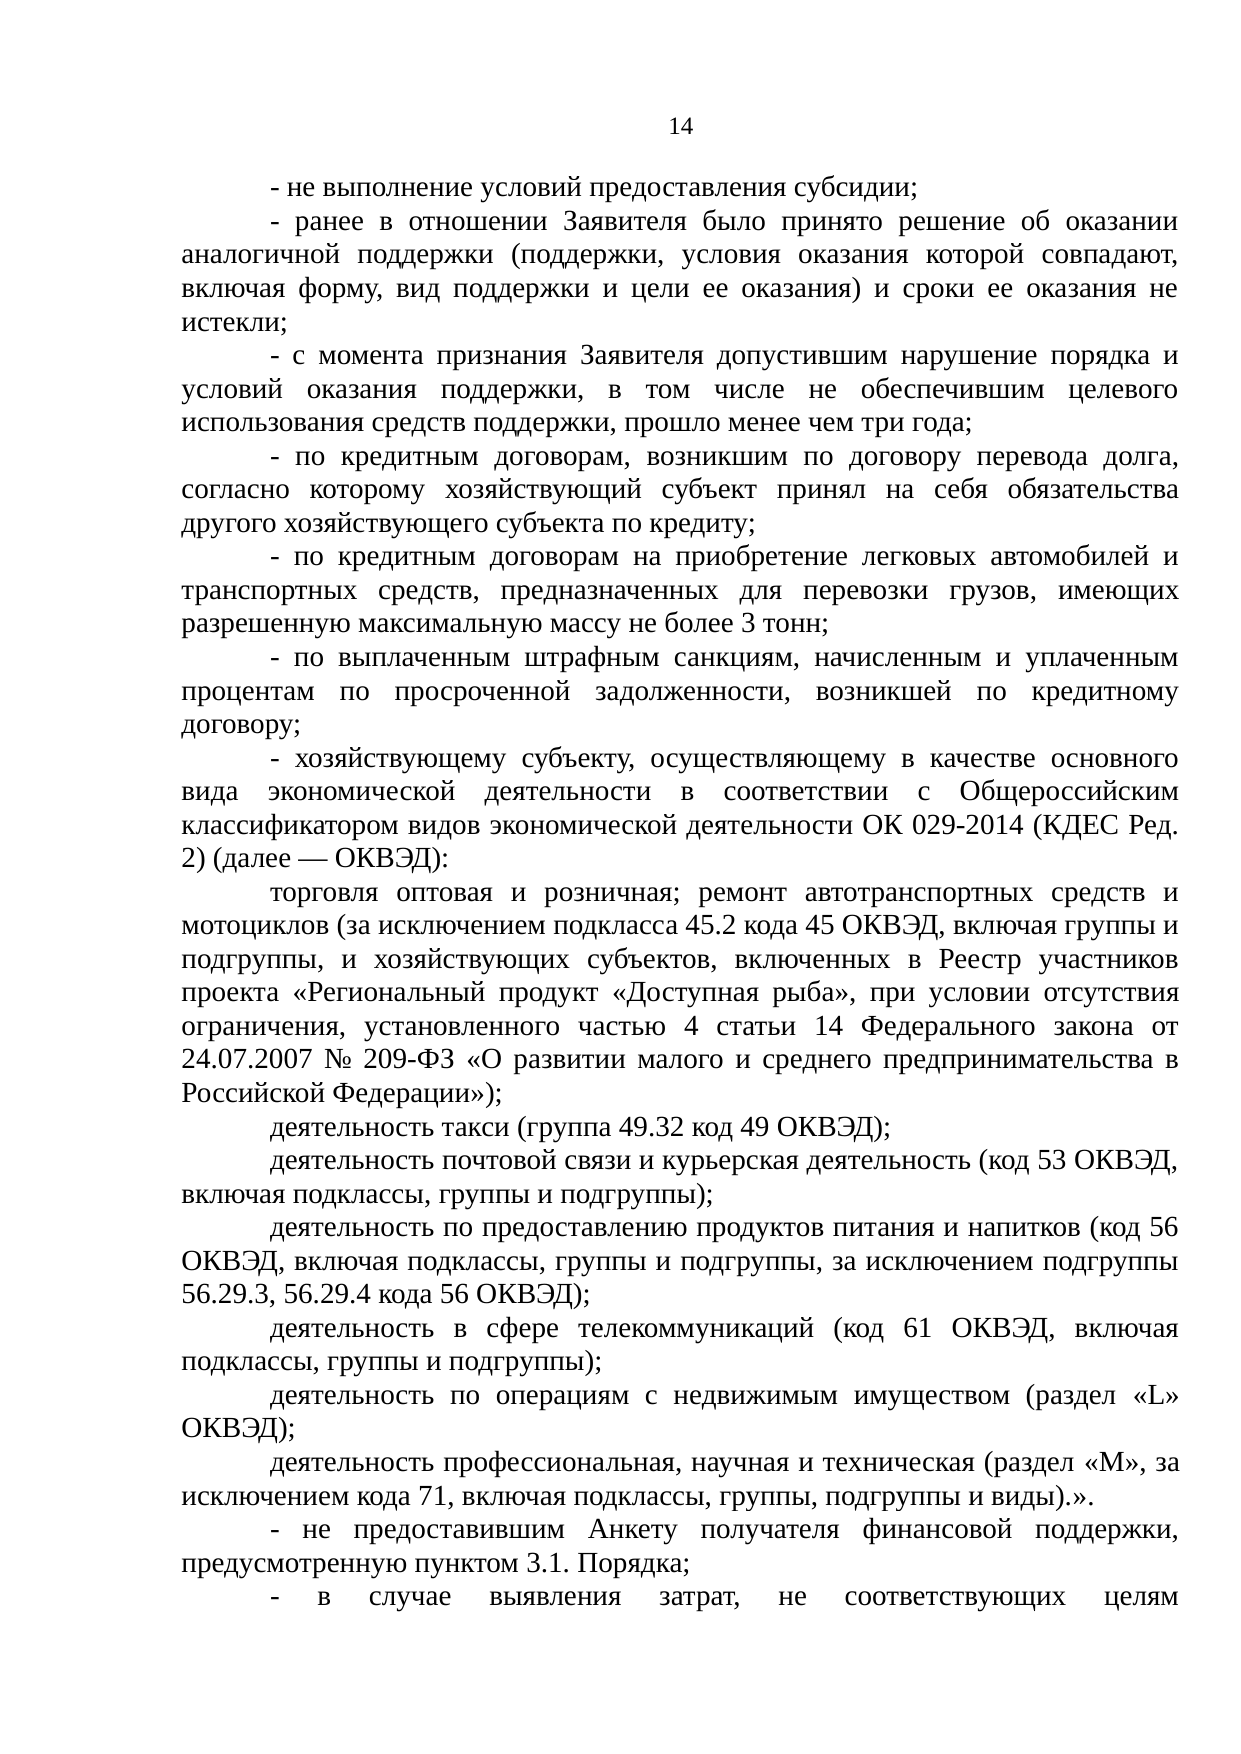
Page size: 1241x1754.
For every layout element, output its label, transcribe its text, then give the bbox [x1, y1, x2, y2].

text деятельность в сфере телекоммуникаций (код 61 ОКВЭД, включая подклассы, группы и подгруппы); [181, 1310, 1180, 1377]
text - по кредитным договорам, возникшим по договору перевода долга, согласно которому хозяйствующий субъект принял на себя обязательства другого хозяйствующего субъекта по кредиту; [181, 438, 1180, 538]
text - не выполнение условий предоставления субсидии; [181, 169, 1180, 203]
text - с момента признания Заявителя допустившим нарушение порядка и условий оказания поддержки, в том числе не обеспечившим целевого использования средств поддержки, прошло менее чем три года; [181, 337, 1180, 438]
text деятельность профессиональная, научная и техническая (раздел «М», за исключением кода 71, включая подклассы, группы, подгруппы и виды).». [181, 1444, 1180, 1511]
text - ранее в отношении Заявителя было принято решение об оказании аналогичной поддержки (поддержки, условия оказания которой совпадают, включая форму, вид поддержки и цели ее оказания) и сроки ее оказания не истекли; [181, 203, 1180, 337]
text деятельность почтовой связи и курьерская деятельность (код 53 ОКВЭД, включая подклассы, группы и подгруппы); [181, 1142, 1180, 1209]
text деятельность по предоставлению продуктов питания и напитков (код 56 ОКВЭД, включая подклассы, группы и подгруппы, за исключением подгруппы 56.29.3, 56.29.4 кода 56 ОКВЭД); [181, 1209, 1180, 1310]
text деятельность такси (группа 49.32 код 49 ОКВЭД); [181, 1109, 1180, 1142]
text - хозяйствующему субъекту, осуществляющему в качестве основного вида экономической деятельности в соответствии с Общероссийским классификатором видов экономической деятельности ОК 029-2014 (КДЕС Ред. 2) (далее — ОКВЭД): [181, 740, 1180, 874]
text - по выплаченным штрафным санкциям, начисленным и уплаченным процентам по просроченной задолженности, возникшей по кредитному договору; [181, 639, 1180, 740]
text деятельность по операциям с недвижимым имуществом (раздел «L» ОКВЭД); [181, 1377, 1180, 1444]
text - не предоставившим Анкету получателя финансовой поддержки, предусмотренную пунктом 3.1. Порядка; [181, 1511, 1180, 1578]
text - в случае выявления затрат, не соответствующих целям [181, 1578, 1180, 1612]
text - по кредитным договорам на приобретение легковых автомобилей и транспортных средств, предназначенных для перевозки грузов, имеющих разрешенную максимальную массу не более 3 тонн; [181, 538, 1180, 639]
text торговля оптовая и розничная; ремонт автотранспортных средств и мотоциклов (за исключением подкласса 45.2 кода 45 ОКВЭД, включая группы и подгруппы, и хозяйствующих субъектов, включенных в Реестр участников проекта «Региональный продукт «Доступная рыба», при условии отсутствия ограничения, установленного частью 4 статьи 14 Федерального закона от 24.07.2007 № 209-ФЗ «О развитии малого и среднего предпринимательства в Российской Федерации»); [181, 874, 1180, 1109]
